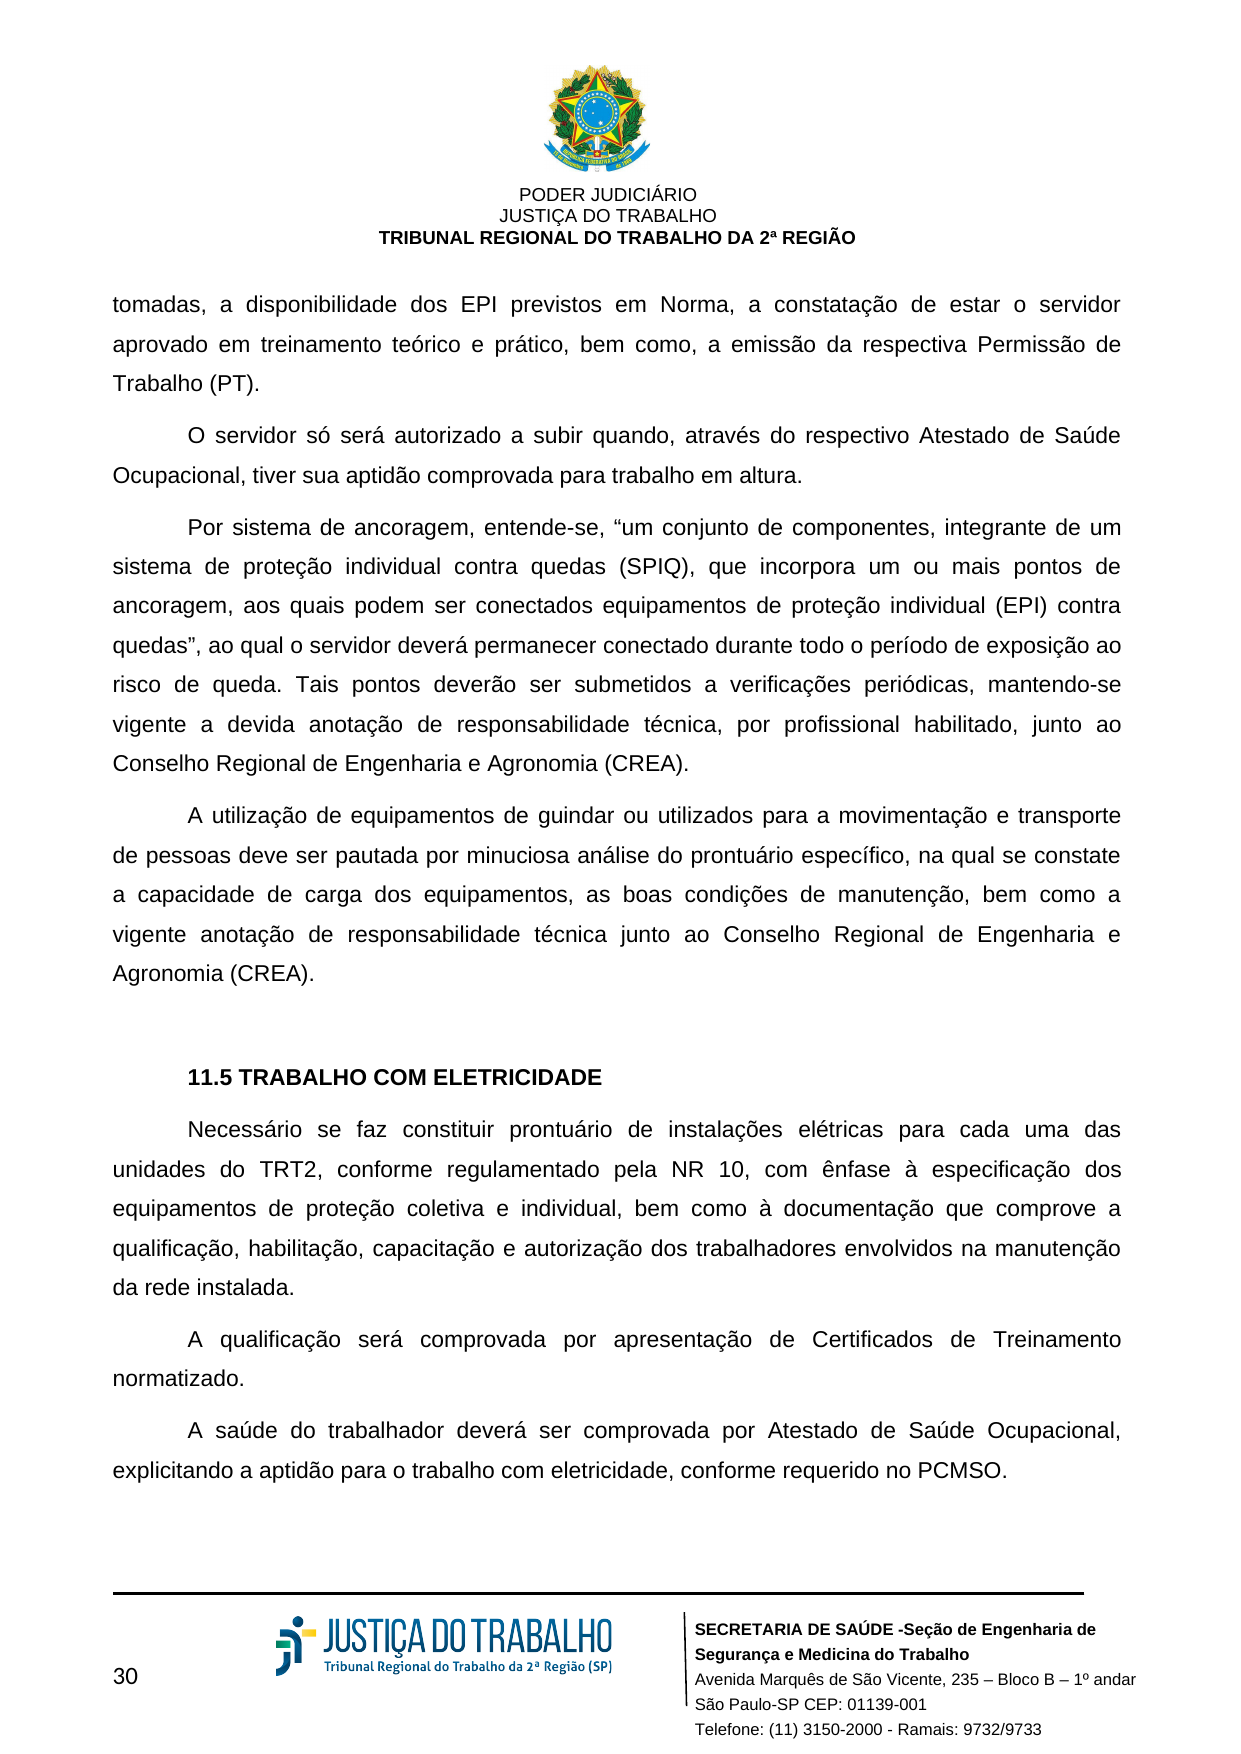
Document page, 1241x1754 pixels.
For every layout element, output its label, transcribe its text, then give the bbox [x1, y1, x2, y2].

text Por sistema de ancoragem, entende-se, “um conjunto de componentes, integrante de um sistema de proteção individual contra quedas (SPIQ), que incorpora um ou mais pontos de ancoragem, aos quais podem ser conectados equipamentos de proteção individual (EPI) contra quedas”, ao qual o servidor deverá permanecer conectado durante todo o período de exposição ao risco de queda. Tais pontos deverão ser submetidos a verificações periódicas, mantendo-se vigente a devida anotação de responsabilidade técnica, por profissional habilitado, junto ao Conselho Regional de Engenharia e Agronomia (CREA). [112, 513, 1122, 777]
picture [543, 65, 650, 172]
text A saúde do trabalhador deverá ser comprovada por Atestado de Saúde Ocupacional, explicitando a aptidão para o trabalho com eletricidade, conforme requerido no PCMSO. [112, 1417, 1122, 1483]
text tomadas, a disponibilidade dos EPI previstos em Norma, a constatação de estar o servidor aprovado em treinamento teórico e prático, bem como, a emissão da respectiva Permissão de Trabalho (PT). [112, 291, 1122, 397]
text O servidor só será autorizado a subir quando, através do respectivo Atestado de Saúde Ocupacional, tiver sua aptidão comprovada para trabalho em altura. [112, 422, 1122, 488]
text A utilização de equipamentos de guindar ou utilizados para a movimentação e transporte de pessoas deve ser pautada por minuciosa análise do prontuário específico, na qual se constate a capacidade de carga dos equipamentos, as boas condições de manutenção, bem como a vigente anotação de responsabilidade técnica junto ao Conselho Regional de Engenharia e Agronomia (CREA). [112, 802, 1122, 987]
text Necessário se faz constituir prontuário de instalações elétricas para cada uma das unidades do TRT2, conforme regulamentado pela NR 10, com ênfase à especificação dos equipamentos de proteção coletiva e individual, bem como à documentação que comprove a qualificação, habilitação, capacitação e autorização dos trabalhadores envolvidos na manutenção da rede instalada. [112, 1116, 1122, 1300]
picture [276, 1616, 612, 1676]
text A qualificação será comprovada por apresentação de Certificados de Treinamento normatizado. [112, 1326, 1122, 1392]
subtitle 11.5 TRABALHO COM ELETRICIDADE [112, 1064, 1122, 1091]
